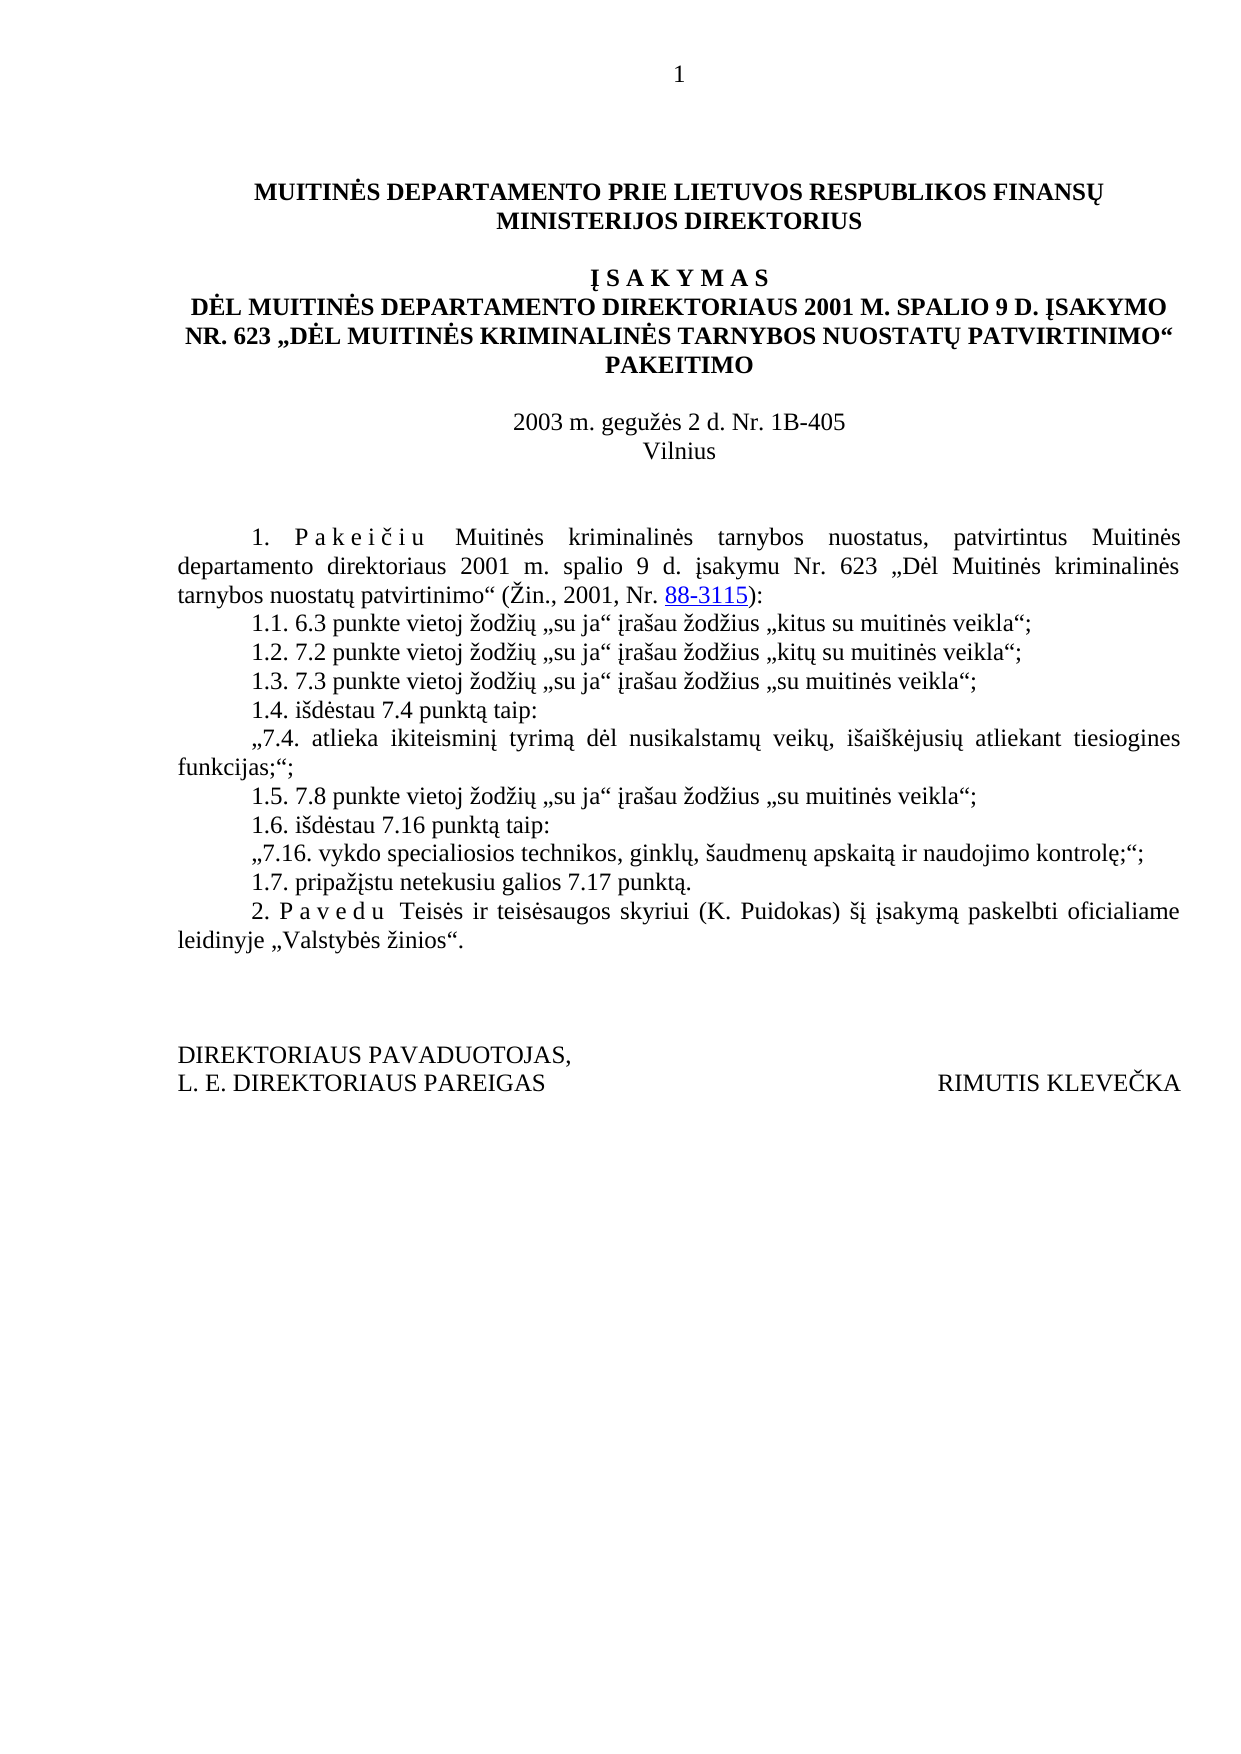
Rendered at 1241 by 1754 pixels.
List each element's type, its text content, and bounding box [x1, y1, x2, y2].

text 1.3. 7.3 punkte vietoj žodžių „su ja“ įrašau žodžius „su muitinės veikla“; [177, 666, 1181, 695]
text 1.2. 7.2 punkte vietoj žodžių „su ja“ įrašau žodžius „kitų su muitinės veikla“; [177, 637, 1181, 666]
text 1.7. pripažįstu netekusiu galios 7.17 punktą. [177, 867, 1181, 896]
text „7.4. atlieka ikiteisminį tyrimą dėl nusikalstamų veikų, išaiškėjusių atliekant tiesiogines funkcijas;“; [177, 723, 1181, 781]
text Į S A K Y M A S [177, 263, 1181, 292]
text 1.4. išdėstau 7.4 punktą taip: [177, 695, 1181, 723]
text Vilnius [177, 436, 1181, 465]
text 2003 m. gegužės 2 d. Nr. 1B-405 [177, 407, 1181, 436]
text L. E. DIREKTORIAUS PAREIGAS RIMUTIS KLEVEČKA [177, 1068, 1181, 1097]
text DIREKTORIAUS PAVADUOTOJAS, [177, 1040, 1181, 1068]
text 1.1. 6.3 punkte vietoj žodžių „su ja“ įrašau žodžius „kitus su muitinės veikla“; [177, 608, 1181, 637]
text 1.6. išdėstau 7.16 punktą taip: [177, 810, 1181, 838]
text 1.5. 7.8 punkte vietoj žodžių „su ja“ įrašau žodžius „su muitinės veikla“; [177, 781, 1181, 810]
text 2. Pavedu Teisės ir teisėsaugos skyriui (K. Puidokas) šį įsakymą paskelbti oficialiame leidinyje „Valstybės žinios“. [177, 896, 1181, 953]
text 1. Pakeičiu Muitinės kriminalinės tarnybos nuostatus, patvirtintus Muitinės departamento direktoriaus 2001 m. spalio 9 d. įsakymu Nr. 623 „Dėl Muitinės kriminalinės tarnybos nuostatų patvirtinimo“ (Žin., 2001, Nr. 88-3115): [177, 522, 1181, 608]
text „7.16. vykdo specialiosios technikos, ginklų, šaudmenų apskaitą ir naudojimo kontrolę;“; [177, 838, 1181, 867]
text DĖL MUITINĖS DEPARTAMENTO DIREKTORIAUS 2001 M. SPALIO 9 D. ĮSAKYMO NR. 623 „DĖL MUITINĖS KRIMINALINĖS TARNYBOS NUOSTATŲ PATVIRTINIMO“ PAKEITIMO [177, 292, 1181, 378]
text MUITINĖS DEPARTAMENTO PRIE LIETUVOS RESPUBLIKOS FINANSŲ MINISTERIJOS DIREKTORIUS [177, 177, 1181, 235]
